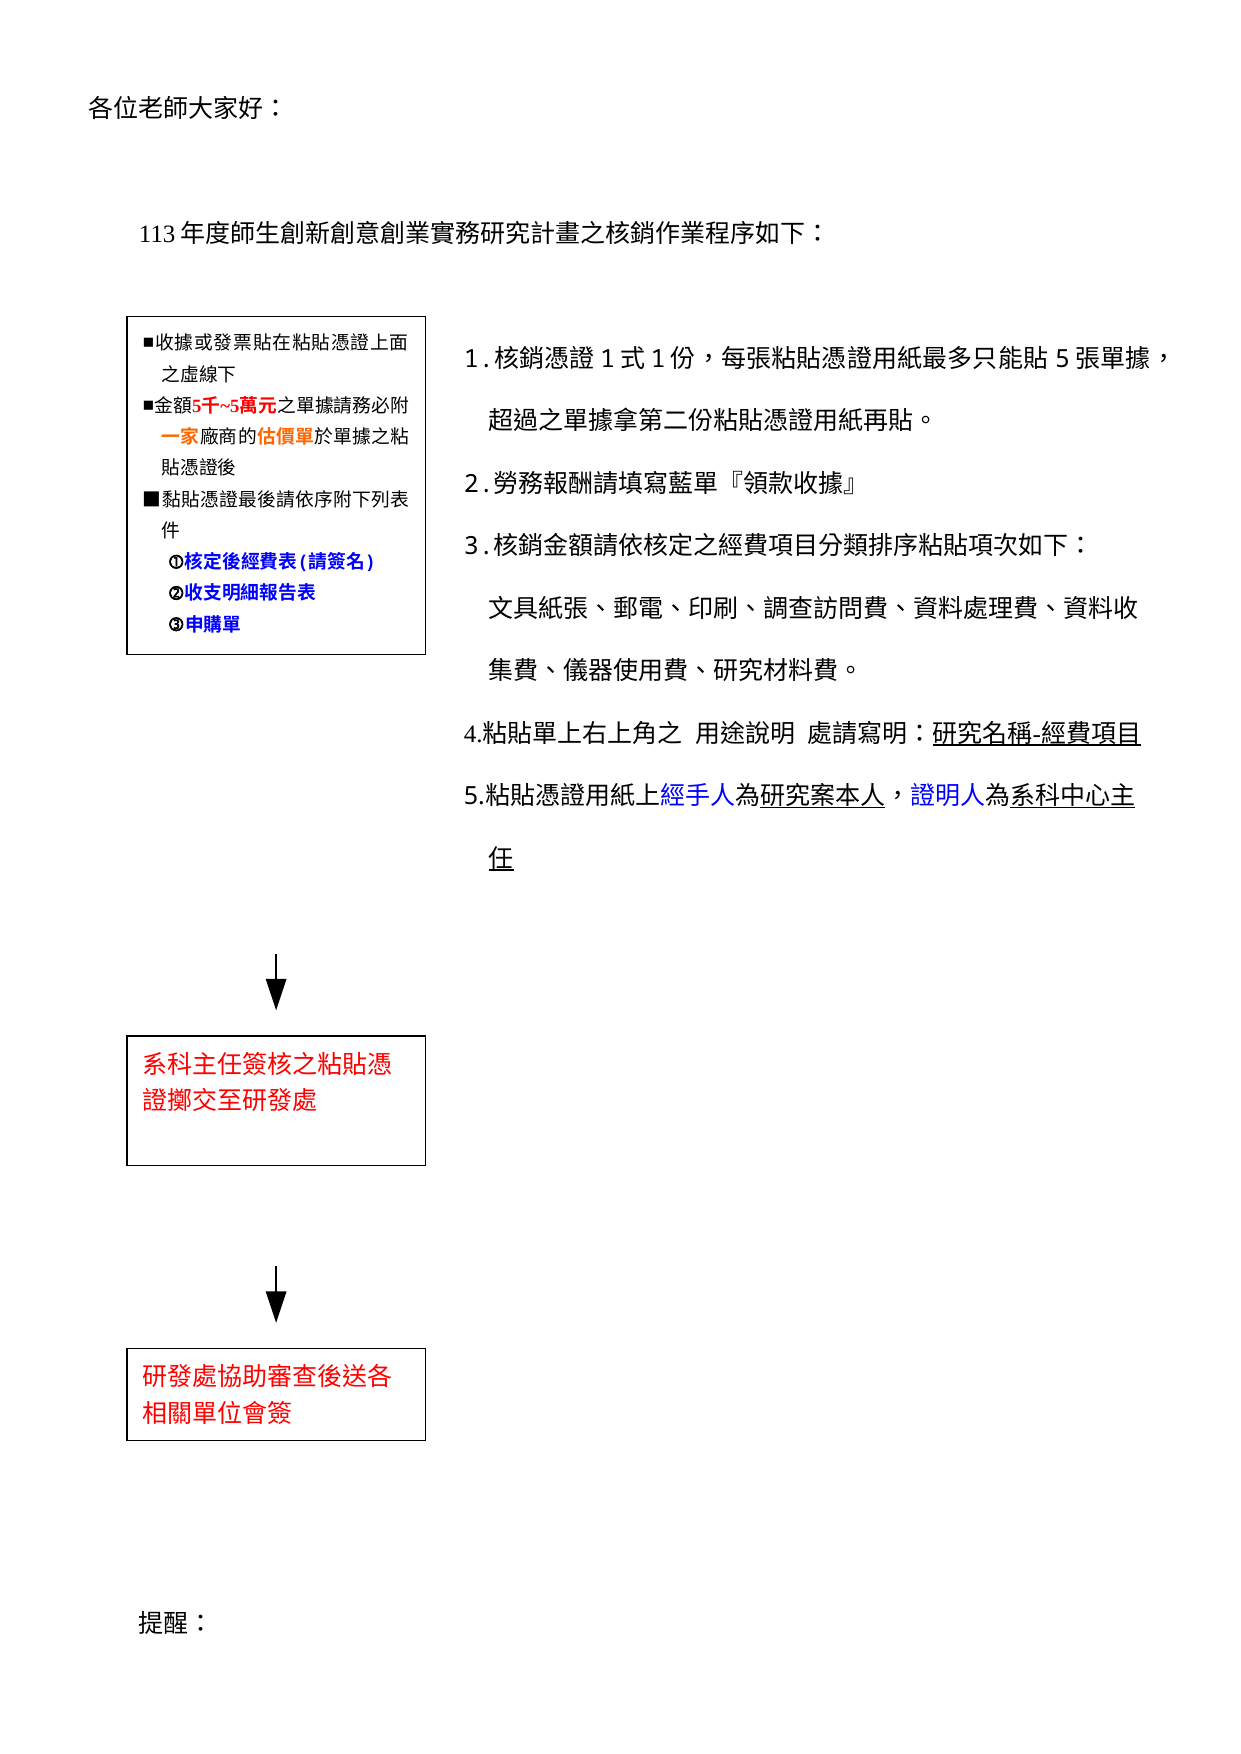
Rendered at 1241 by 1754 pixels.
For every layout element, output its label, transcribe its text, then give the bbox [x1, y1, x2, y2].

text 提醒： [89, 1579, 1152, 1642]
text 5.粘貼憑證用紙上經手人為研究案本人，證明人為系科中心主任 [464, 752, 1152, 877]
text 1.核銷憑證1式1份，每張粘貼憑證用紙最多只能貼5張單據，超過之單據拿第二份粘貼憑證用紙再貼。 [128, 317, 425, 654]
text 各位老師大家好： [89, 64, 1152, 127]
text 收支明細報告表 [168, 575, 409, 606]
text 核定後經費表(請簽名) [168, 543, 409, 575]
text ■收據或發票貼在粘貼憑證上面之虛線下 [143, 325, 409, 387]
text 研發處協助審查後送各相關單位會簽 [143, 1357, 409, 1429]
text 系科主任簽核之粘貼憑證擲交至研發處 [143, 1044, 409, 1117]
text 申購單 [168, 606, 409, 637]
text 113年度師生創新創意創業實務研究計畫之核銷作業程序如下： [89, 189, 1152, 252]
text 4.粘貼單上右上角之 用途說明 處請寫明：研究名稱-經費項目 [464, 689, 1152, 752]
text 3.核銷金額請依核定之經費項目分類排序粘貼項次如下： [464, 502, 1152, 564]
text 1.核銷憑證1式1份，每張粘貼憑證用紙最多只能貼5張單據，超過之單據拿第二份粘貼憑證用紙再貼。 [464, 314, 1152, 439]
text 文具紙張、郵電、印刷、調查訪問費、資料處理費、資料收集費、儀器使用費、研究材料費。 [489, 564, 1152, 689]
text ■黏貼憑證最後請依序附下列表件 [143, 481, 409, 543]
text 2.勞務報酬請填寫藍單『領款收據』 [464, 439, 1152, 502]
text ■金額5千~5萬元之單據請務必附一家廠商的估價單於單據之粘貼憑證後 [143, 387, 409, 481]
